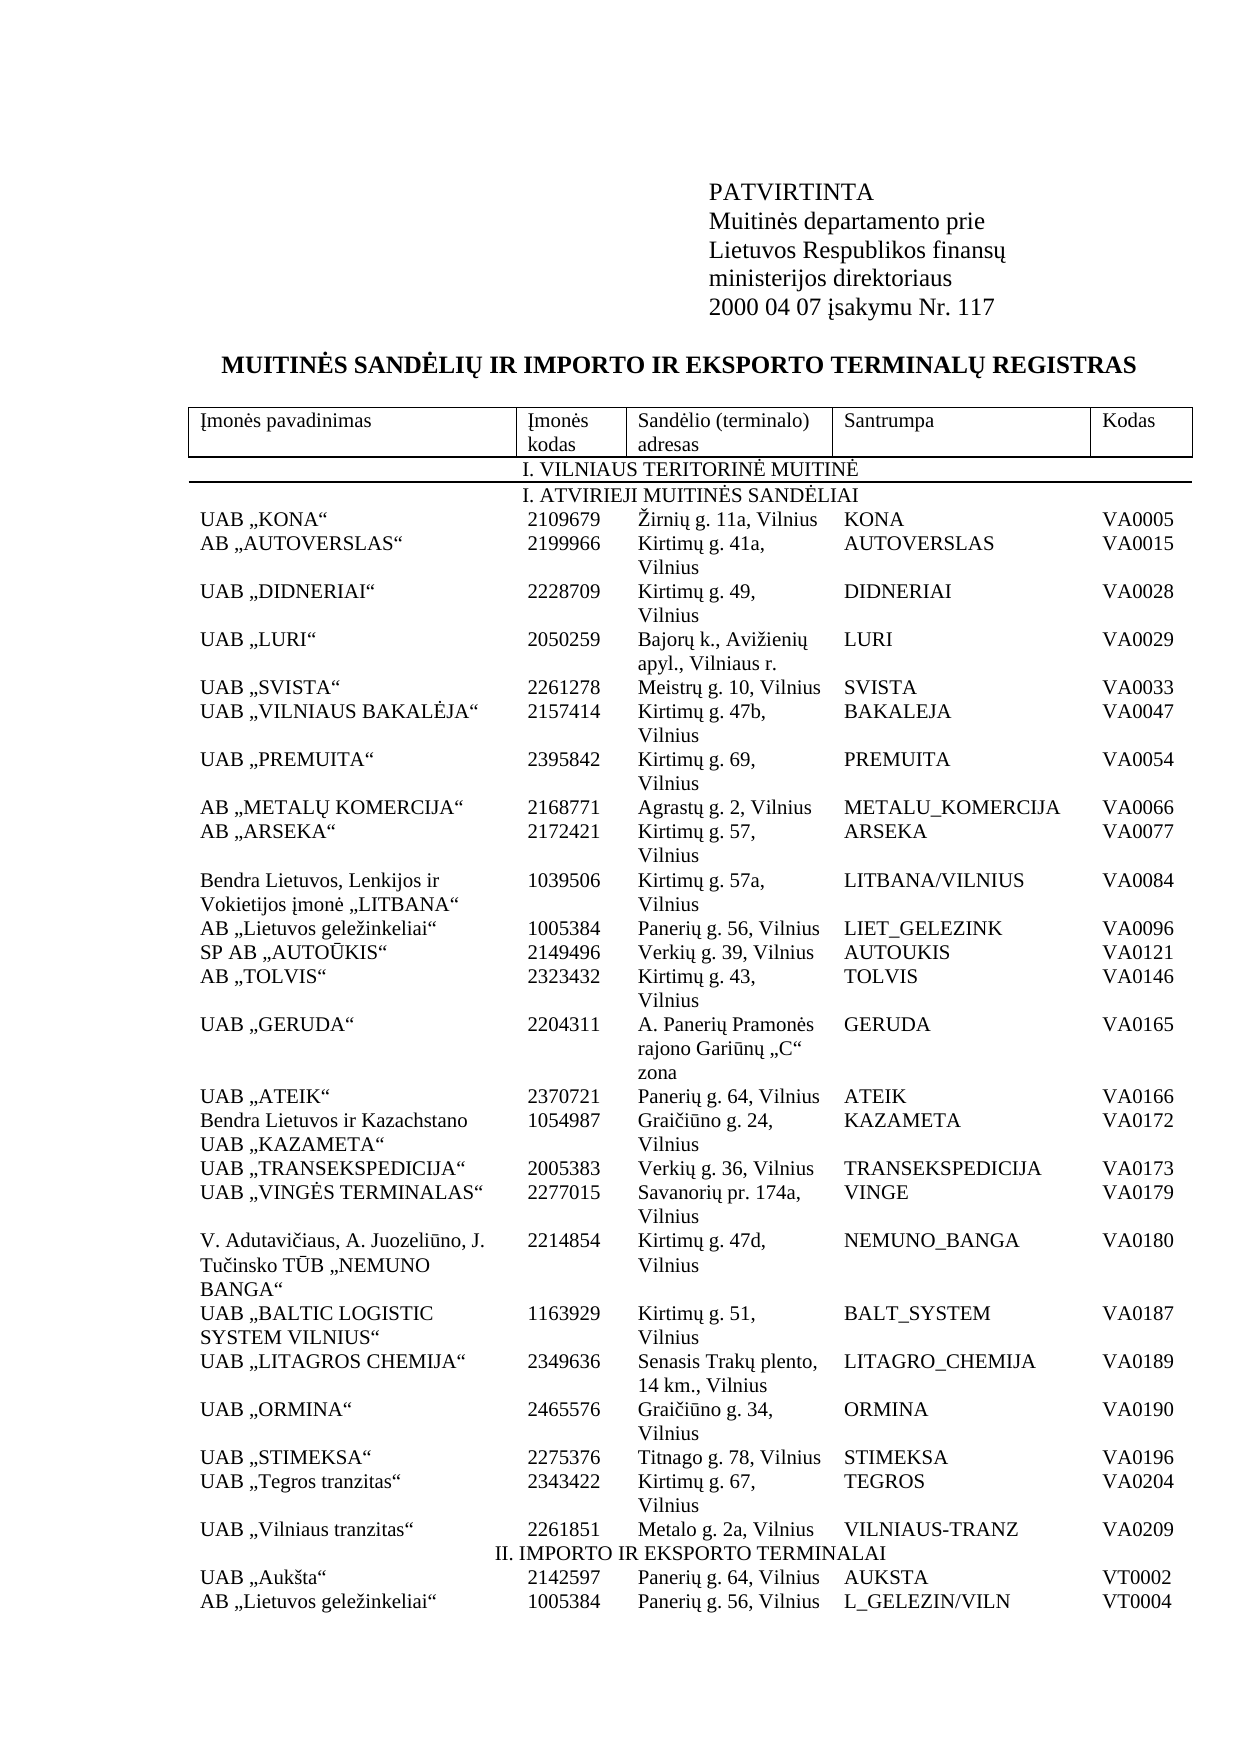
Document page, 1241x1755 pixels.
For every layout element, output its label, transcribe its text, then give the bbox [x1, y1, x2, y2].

table_cell 2172421 [516, 819, 626, 867]
table_cell BALT_SYSTEM [833, 1301, 1091, 1349]
table_cell Agrastų g. 2, Vilnius [626, 795, 833, 819]
table_cell UAB „Tegros tranzitas“ [189, 1469, 516, 1517]
table_cell VA0033 [1091, 675, 1192, 699]
table_cell 2157414 [516, 699, 626, 747]
table_cell 2149496 [516, 940, 626, 964]
table_cell 2168771 [516, 795, 626, 819]
table_cell Verkių g. 36, Vilnius [626, 1156, 833, 1180]
table_cell 2228709 [516, 579, 626, 627]
table_cell 2199966 [516, 531, 626, 579]
table_cell AB „Lietuvos geležinkeliai“ [189, 916, 516, 940]
table_cell NEMUNO_BANGA [833, 1229, 1091, 1301]
table_cell TOLVIS [833, 964, 1091, 1012]
table_cell 2214854 [516, 1229, 626, 1301]
table_cell UAB „ATEIK“ [189, 1084, 516, 1108]
table_cell Žirnių g. 11a, Vilnius [626, 507, 833, 531]
table_cell VA0029 [1091, 627, 1192, 675]
table_cell VT0004 [1091, 1589, 1192, 1613]
table_cell UAB „VILNIAUS BAKALĖJA“ [189, 699, 516, 747]
table_header Kodas [1091, 408, 1192, 456]
table_cell 2465576 [516, 1397, 626, 1445]
table_cell Titnago g. 78, Vilnius [626, 1445, 833, 1469]
table_cell Kirtimų g. 51, Vilnius [626, 1301, 833, 1349]
table_cell VA0173 [1091, 1156, 1192, 1180]
table_cell Kirtimų g. 47d, Vilnius [626, 1229, 833, 1301]
table_cell Savanorių pr. 174a, Vilnius [626, 1180, 833, 1228]
table_cell Metalo g. 2a, Vilnius [626, 1517, 833, 1541]
table_cell 1054987 [516, 1108, 626, 1156]
table_cell UAB „Vilniaus tranzitas“ [189, 1517, 516, 1541]
table_cell AB „AUTOVERSLAS“ [189, 531, 516, 579]
table_cell VA0165 [1091, 1012, 1192, 1084]
table_cell UAB „LURI“ [189, 627, 516, 675]
table_cell VA0077 [1091, 819, 1192, 867]
table_cell UAB „LITAGROS CHEMIJA“ [189, 1349, 516, 1397]
table_cell VA0180 [1091, 1229, 1192, 1301]
table_cell 2277015 [516, 1180, 626, 1228]
table_cell VA0189 [1091, 1349, 1192, 1397]
table_cell UAB „KONA“ [189, 507, 516, 531]
table_cell AB „Lietuvos geležinkeliai“ [189, 1589, 516, 1613]
table_cell 2261851 [516, 1517, 626, 1541]
table_cell UAB „TRANSEKSPEDICIJA“ [189, 1156, 516, 1180]
table_cell VA0166 [1091, 1084, 1192, 1108]
table_cell UAB „STIMEKSA“ [189, 1445, 516, 1469]
table_cell Kirtimų g. 47b, Vilnius [626, 699, 833, 747]
table_cell VA0204 [1091, 1469, 1192, 1517]
table_cell UAB „VINGĖS TERMINALAS“ [189, 1180, 516, 1228]
text PATVIRTINTA [177, 177, 1181, 206]
table_cell AB „TOLVIS“ [189, 964, 516, 1012]
table_cell 2343422 [516, 1469, 626, 1517]
table_cell 2142597 [516, 1565, 626, 1589]
table_cell VA0084 [1091, 868, 1192, 916]
table_cell ARSEKA [833, 819, 1091, 867]
table_cell 2370721 [516, 1084, 626, 1108]
table_cell Graičiūno g. 24, Vilnius [626, 1108, 833, 1156]
table_cell UAB „ORMINA“ [189, 1397, 516, 1445]
table_cell VA0196 [1091, 1445, 1192, 1469]
table_cell II. IMPORTO IR EKSPORTO TERMINALAI [189, 1541, 1192, 1565]
table_cell ORMINA [833, 1397, 1091, 1445]
table_header Santrumpa [833, 408, 1090, 456]
table_cell Panerių g. 56, Vilnius [626, 1589, 833, 1613]
table_cell SP AB „AUTOŪKIS“ [189, 940, 516, 964]
table_cell Verkių g. 39, Vilnius [626, 940, 833, 964]
table_cell LITAGRO_CHEMIJA [833, 1349, 1091, 1397]
table_cell VA0066 [1091, 795, 1192, 819]
table_cell 2323432 [516, 964, 626, 1012]
table_cell VILNIAUS-TRANZ [833, 1517, 1091, 1541]
table_cell VA0187 [1091, 1301, 1192, 1349]
table_cell Kirtimų g. 49, Vilnius [626, 579, 833, 627]
table_cell VA0146 [1091, 964, 1192, 1012]
table_cell VA0121 [1091, 940, 1192, 964]
table_cell Kirtimų g. 57, Vilnius [626, 819, 833, 867]
table_cell ATEIK [833, 1084, 1091, 1108]
table_cell VA0005 [1091, 507, 1192, 531]
table_cell VA0179 [1091, 1180, 1192, 1228]
table_cell VA0209 [1091, 1517, 1192, 1541]
text ministerijos direktoriaus [177, 263, 1181, 292]
table_header Įmonės pavadinimas [189, 408, 516, 456]
text MUITINĖS SANDĖLIŲ IR IMPORTO IR EKSPORTO TERMINALŲ REGISTRAS [177, 350, 1181, 378]
table_cell 2109679 [516, 507, 626, 531]
table_cell LITBANA/VILNIUS [833, 868, 1091, 916]
table_cell AB „METALŲ KOMERCIJA“ [189, 795, 516, 819]
table_cell VA0172 [1091, 1108, 1192, 1156]
table_cell GERUDA [833, 1012, 1091, 1084]
table_cell VA0190 [1091, 1397, 1192, 1445]
table_cell 2005383 [516, 1156, 626, 1180]
table_cell Kirtimų g. 69, Vilnius [626, 747, 833, 795]
table_cell UAB „BALTIC LOGISTIC SYSTEM VILNIUS“ [189, 1301, 516, 1349]
table_cell Meistrų g. 10, Vilnius [626, 675, 833, 699]
table_cell A. Panerių Pramonės rajono Gariūnų „C“ zona [626, 1012, 833, 1084]
table_header Įmonės kodas [517, 408, 626, 456]
table_cell 2275376 [516, 1445, 626, 1469]
table_header Sandėlio (terminalo) adresas [627, 408, 832, 456]
table_cell Senasis Trakų plento, 14 km., Vilnius [626, 1349, 833, 1397]
table_cell METALU_KOMERCIJA [833, 795, 1091, 819]
table_cell Bendra Lietuvos ir Kazachstano UAB „KAZAMETA“ [189, 1108, 516, 1156]
table_cell Bendra Lietuvos, Lenkijos ir Vokietijos įmonė „LITBANA“ [189, 868, 516, 916]
table_cell UAB „DIDNERIAI“ [189, 579, 516, 627]
table_cell 1039506 [516, 868, 626, 916]
table_cell VA0096 [1091, 916, 1192, 940]
table_cell UAB „GERUDA“ [189, 1012, 516, 1084]
table_cell VINGE [833, 1180, 1091, 1228]
table_cell DIDNERIAI [833, 579, 1091, 627]
table_cell KAZAMETA [833, 1108, 1091, 1156]
table_cell VA0015 [1091, 531, 1192, 579]
table_cell Panerių g. 64, Vilnius [626, 1084, 833, 1108]
table_cell 2349636 [516, 1349, 626, 1397]
table_cell 1005384 [516, 916, 626, 940]
table_cell AUTOVERSLAS [833, 531, 1091, 579]
table_cell TEGROS [833, 1469, 1091, 1517]
table_cell V. Adutavičiaus, A. Juozeliūno, J. Tučinsko TŪB „NEMUNO BANGA“ [189, 1229, 516, 1301]
table_cell UAB „PREMUITA“ [189, 747, 516, 795]
table_cell Kirtimų g. 67, Vilnius [626, 1469, 833, 1517]
table_cell Panerių g. 64, Vilnius [626, 1565, 833, 1589]
text Lietuvos Respublikos finansų [177, 235, 1181, 263]
table_cell PREMUITA [833, 747, 1091, 795]
table_cell 2261278 [516, 675, 626, 699]
table_cell Graičiūno g. 34, Vilnius [626, 1397, 833, 1445]
table_cell KONA [833, 507, 1091, 531]
table_cell I. VILNIAUS TERITORINĖ MUITINĖ [189, 458, 1192, 481]
table_cell VA0028 [1091, 579, 1192, 627]
table_cell AB „ARSEKA“ [189, 819, 516, 867]
table_cell Panerių g. 56, Vilnius [626, 916, 833, 940]
table_cell SVISTA [833, 675, 1091, 699]
table_cell Kirtimų g. 43, Vilnius [626, 964, 833, 1012]
table_cell UAB „SVISTA“ [189, 675, 516, 699]
text Muitinės departamento prie [177, 206, 1181, 235]
table_cell UAB „Aukšta“ [189, 1565, 516, 1589]
table_cell VA0047 [1091, 699, 1192, 747]
table_cell 1005384 [516, 1589, 626, 1613]
table_cell LIET_GELEZINK [833, 916, 1091, 940]
table_cell 2204311 [516, 1012, 626, 1084]
table_cell VT0002 [1091, 1565, 1192, 1589]
table_cell L_GELEZIN/VILN [833, 1589, 1091, 1613]
table_cell 1163929 [516, 1301, 626, 1349]
table_cell BAKALEJA [833, 699, 1091, 747]
table_cell LURI [833, 627, 1091, 675]
table_cell Kirtimų g. 57a, Vilnius [626, 868, 833, 916]
table_cell Bajorų k., Avižienių apyl., Vilniaus r. [626, 627, 833, 675]
table_cell STIMEKSA [833, 1445, 1091, 1469]
table_cell AUTOUKIS [833, 940, 1091, 964]
table_cell AUKSTA [833, 1565, 1091, 1589]
table_cell 2050259 [516, 627, 626, 675]
text 2000 04 07 įsakymu Nr. 117 [177, 292, 1181, 321]
table_cell 2395842 [516, 747, 626, 795]
table_cell Kirtimų g. 41a, Vilnius [626, 531, 833, 579]
table_cell TRANSEKSPEDICIJA [833, 1156, 1091, 1180]
table_cell VA0054 [1091, 747, 1192, 795]
table_cell I. ATVIRIEJI MUITINĖS SANDĖLIAI [189, 483, 1192, 507]
